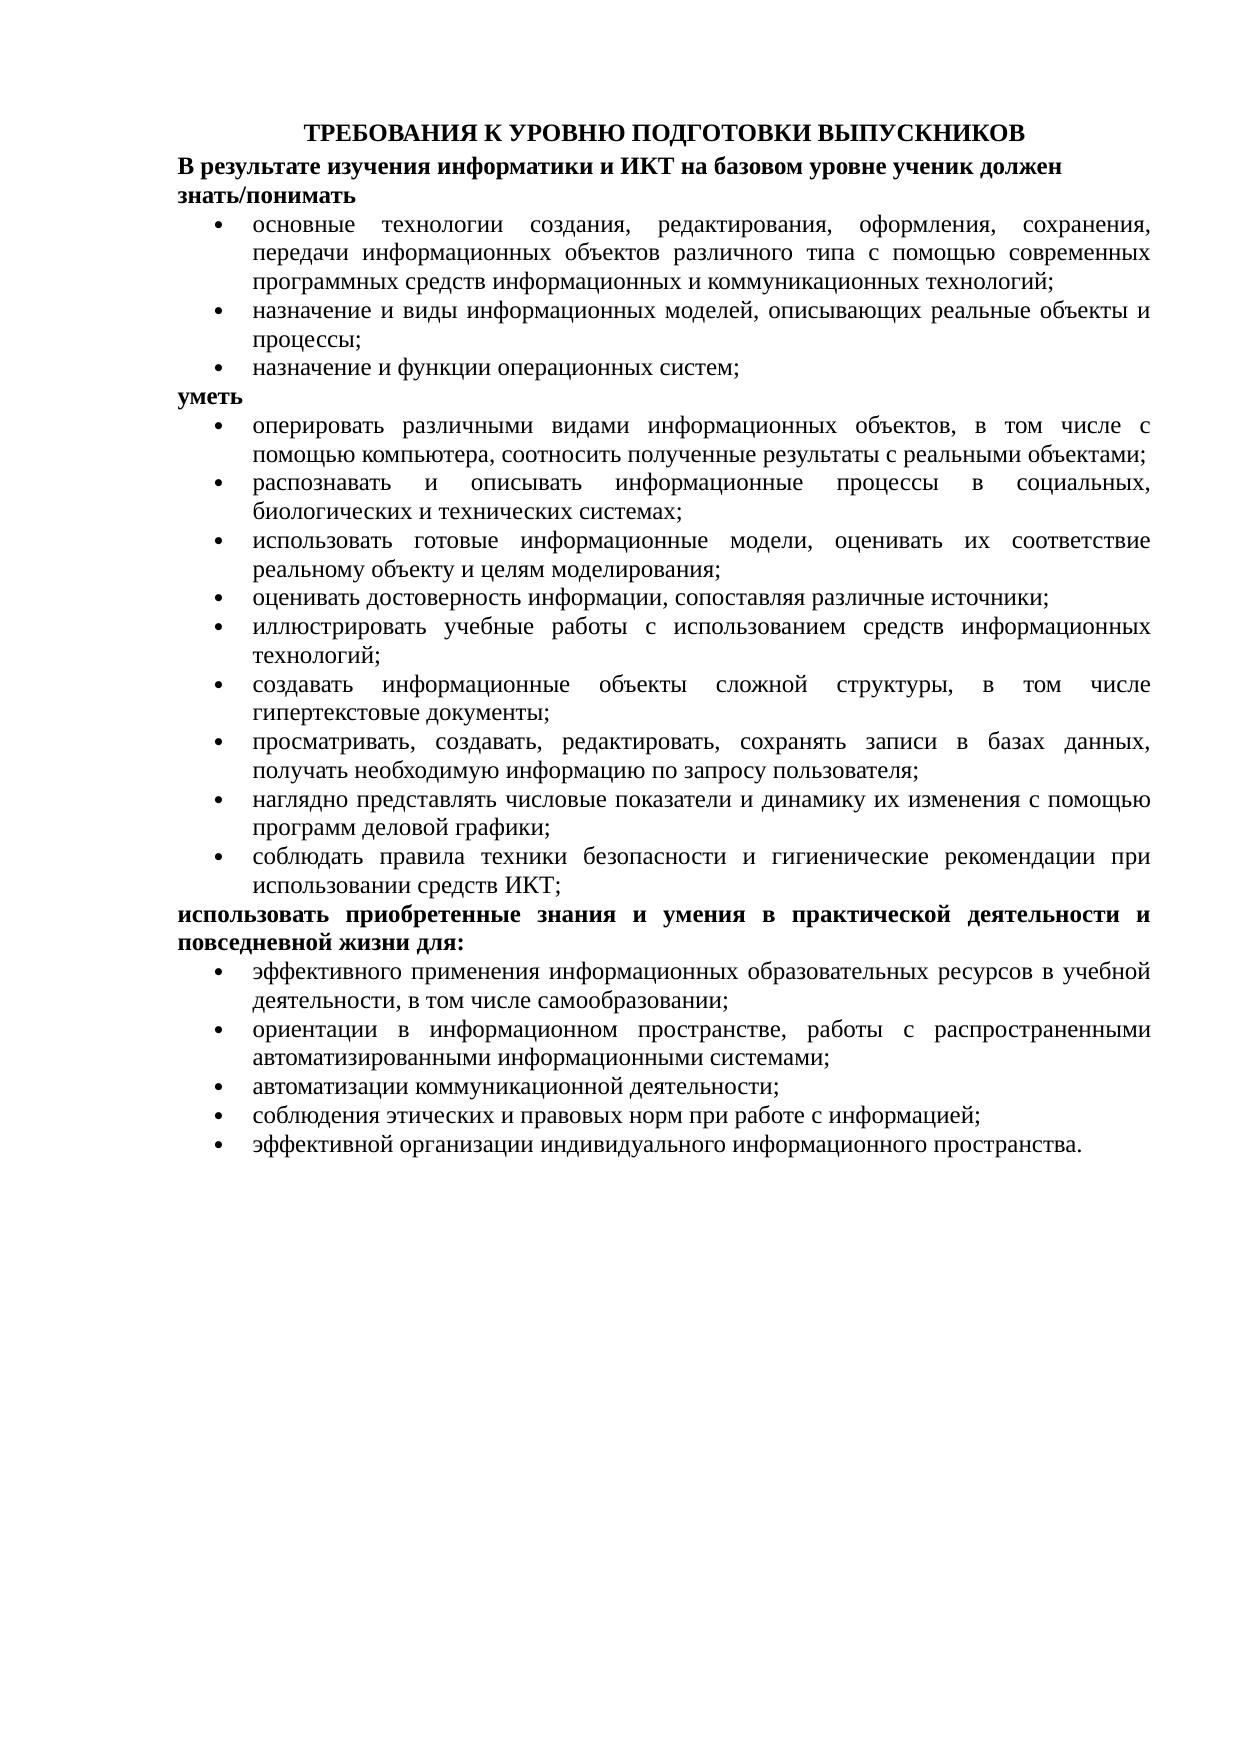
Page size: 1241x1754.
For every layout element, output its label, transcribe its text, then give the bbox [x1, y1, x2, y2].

list просматривать, создавать, редактировать, сохранять записи в базах данных, получать необходимую информацию по запросу пользователя; [215, 726, 1152, 784]
list использовать готовые информационные модели, оценивать их соответствие реальному объекту и целям моделирования; [215, 525, 1152, 582]
list иллюстрировать учебные работы с использованием средств информационных технологий; [215, 611, 1152, 669]
list соблюдать правила техники безопасности и гигиенические рекомендации при использовании средств ИКТ; [215, 841, 1152, 899]
list соблюдения этических и правовых норм при работе с информацией; [215, 1100, 1152, 1129]
text ТРЕБОВАНИЯ К УРОВНЮ ПОДГОТОВКИ ВЫПУСКНИКОВ [177, 118, 1152, 147]
list ориентации в информационном пространстве, работы с распространенными автоматизированными информационными системами; [215, 1014, 1152, 1071]
list назначение и функции операционных систем; [215, 352, 1152, 381]
list автоматизации коммуникационной деятельности; [215, 1071, 1152, 1100]
list эффективного применения информационных образовательных ресурсов в учебной деятельности, в том числе самообразовании; [215, 956, 1152, 1014]
list основные технологии создания, редактирования, оформления, сохранения, передачи информационных объектов различного типа с помощью современных программных средств информационных и коммуникационных технологий; [215, 209, 1152, 295]
text В результате изучения информатики и ИКТ на базовом уровне ученик должен [177, 151, 1152, 180]
list оперировать различными видами информационных объектов, в том числе с помощью компьютера, соотносить полученные результаты с реальными объектами; [215, 410, 1152, 467]
list оценивать достоверность информации, сопоставляя различные источники; [215, 582, 1152, 611]
text уметь [177, 381, 1152, 410]
list назначение и виды информационных моделей, описывающих реальные объекты и процессы; [215, 295, 1152, 352]
list эффективной организации индивидуального информационного пространства. [215, 1129, 1152, 1157]
text знать/понимать [177, 180, 1152, 209]
list создавать информационные объекты сложной структуры, в том числе гипертекстовые документы; [215, 669, 1152, 726]
text использовать приобретенные знания и умения в практической деятельности и повседневной жизни для: [177, 899, 1152, 956]
list распознавать и описывать информационные процессы в социальных, биологических и технических системах; [215, 467, 1152, 525]
list наглядно представлять числовые показатели и динамику их изменения с помощью программ деловой графики; [215, 784, 1152, 841]
